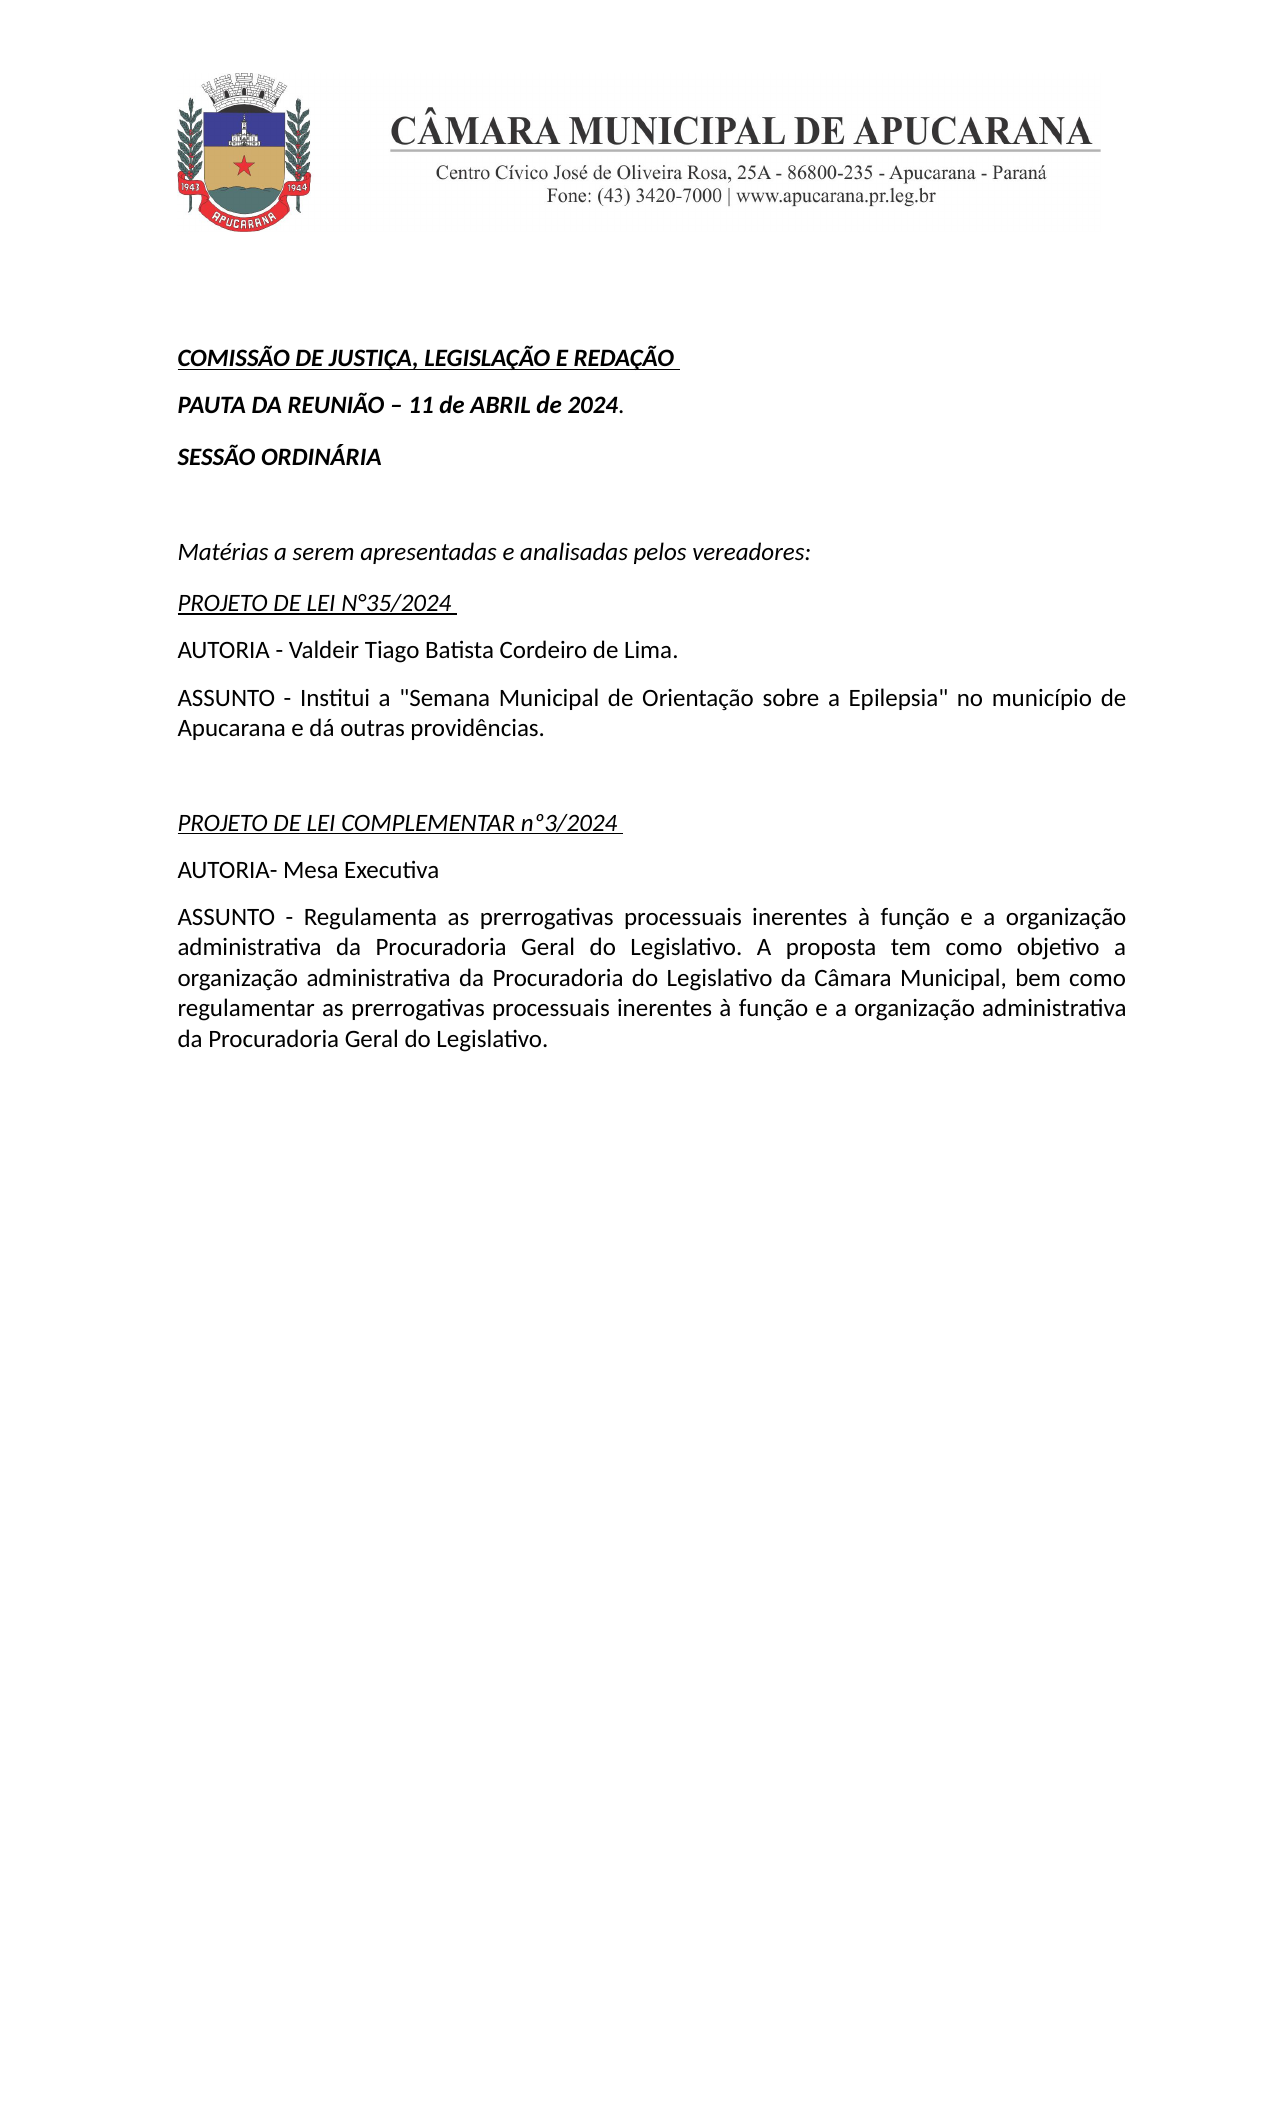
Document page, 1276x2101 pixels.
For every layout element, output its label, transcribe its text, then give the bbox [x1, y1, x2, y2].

text SESSÃO ORDINÁRIA [177, 441, 1127, 472]
text AUTORIA- Mesa Executiva [177, 854, 1127, 884]
text PAUTA DA REUNIÃO – 11 de ABRIL de 2024. [177, 390, 1127, 420]
text PROJETO DE LEI COMPLEMENTAR nº3/2024 [177, 807, 1127, 837]
text Matérias a serem apresentadas e analisadas pelos vereadores: [177, 536, 1127, 566]
text COMISSÃO DE JUSTIÇA, LEGISLAÇÃO E REDAÇÃO [177, 342, 1127, 373]
text PROJETO DE LEI N°35/2024 [177, 587, 1127, 618]
text ASSUNTO - Institui a "Semana Municipal de Orientação sobre a Epilepsia" no município de Apucarana e dá outras providências. [177, 682, 1127, 743]
text ASSUNTO - Regulamenta as prerrogativas processuais inerentes à função e a organização administrativa da Procuradoria Geral do Legislativo. A proposta tem como objetivo a organização administrativa da Procuradoria do Legislativo da Câmara Municipal, bem como regulamentar as prerrogativas processuais inerentes à função e a organização administrativa da Procuradoria Geral do Legislativo. [177, 901, 1127, 1054]
text AUTORIA - Valdeir Tiago Batista Cordeiro de Lima. [177, 634, 1127, 665]
